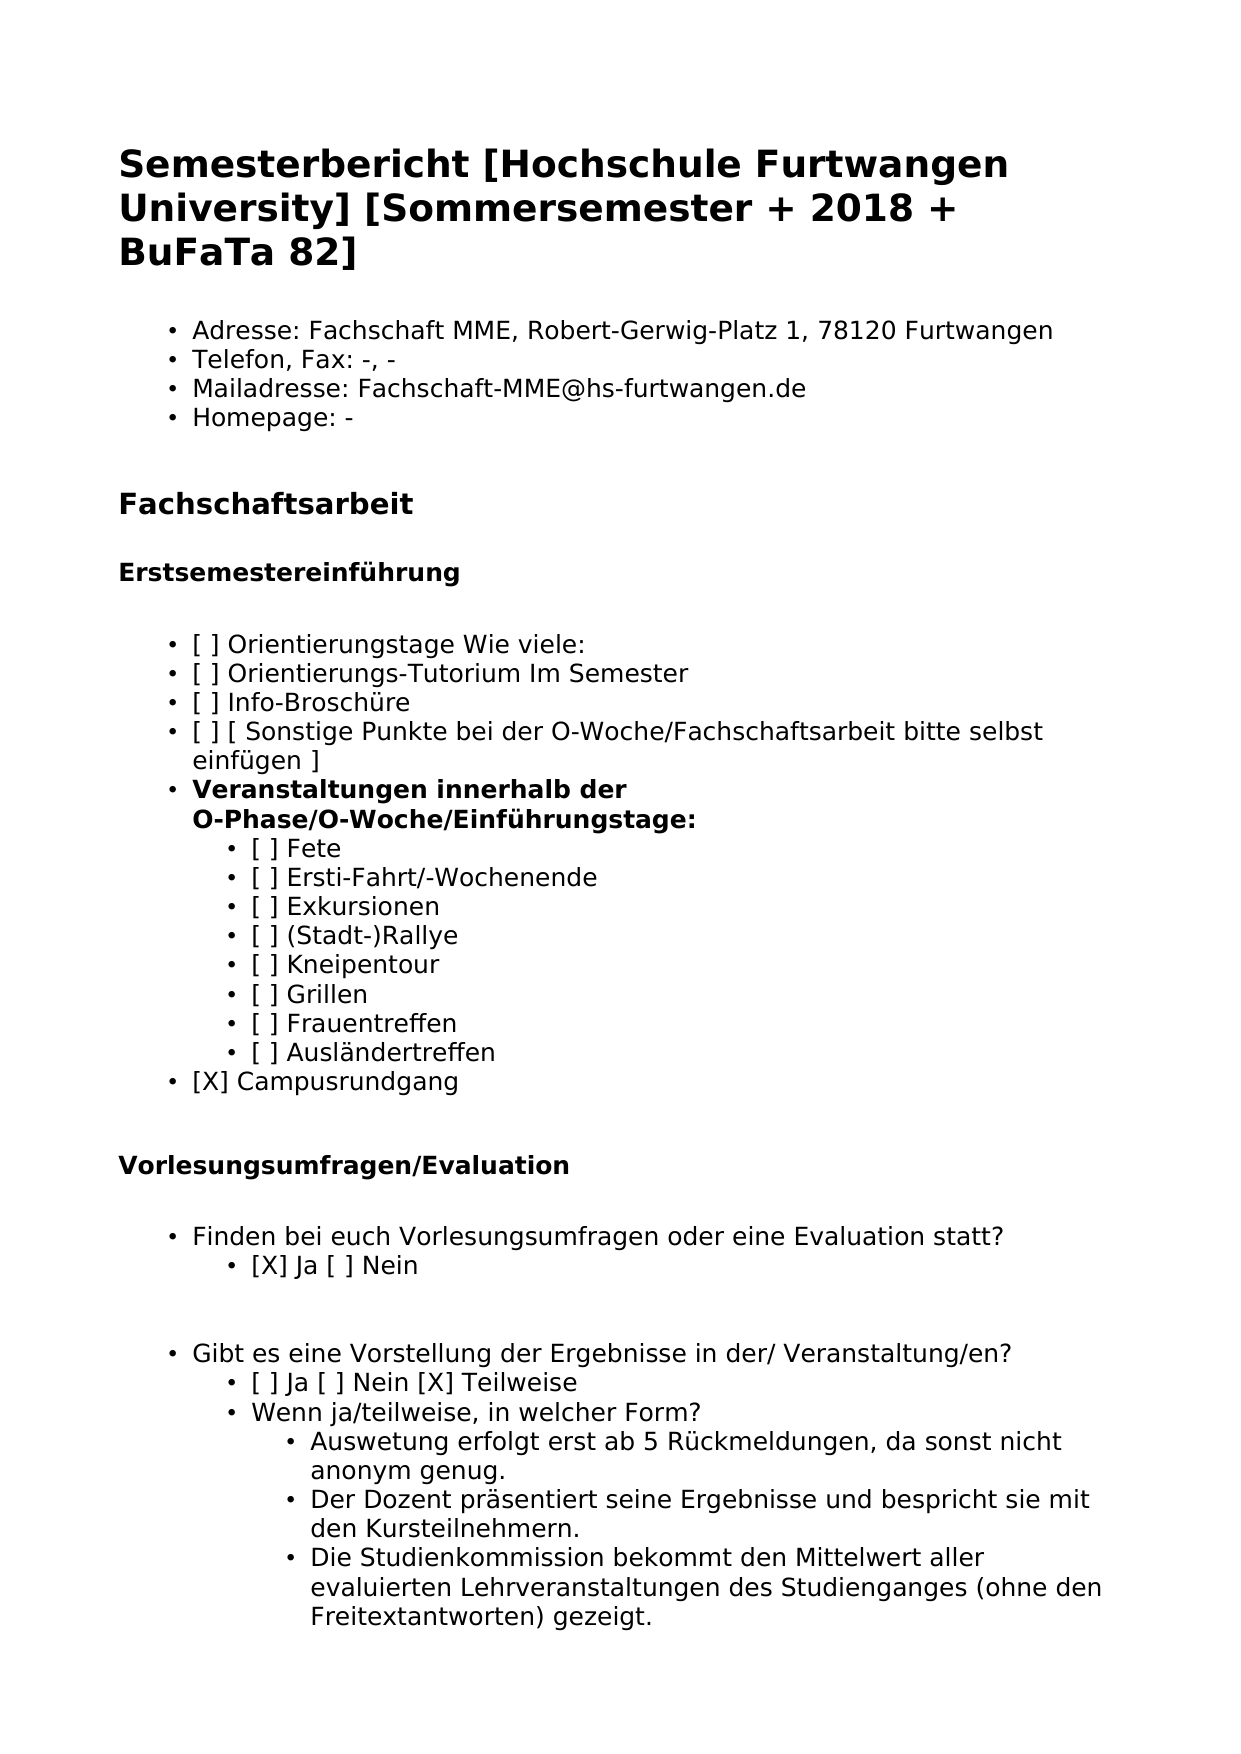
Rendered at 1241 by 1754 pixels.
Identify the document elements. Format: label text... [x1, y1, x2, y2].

list Auswetung erfolgt erst ab 5 Rückmeldungen, da sonst nicht anonym genug. [295, 1427, 1122, 1485]
list Gibt es eine Vorstellung der Ergebnisse in der/ Veranstaltung/en? [177, 1339, 1122, 1368]
list [ ] Info-Broschüre [177, 688, 1122, 717]
list [ ] Fete [236, 834, 1122, 863]
list Finden bei euch Vorlesungsumfragen oder eine Evaluation statt? [177, 1222, 1122, 1251]
list [ ] (Stadt-)Rallye [236, 921, 1122, 951]
list Telefon, Fax: -, - [177, 345, 1122, 374]
list Homepage: - [177, 403, 1122, 433]
list [ ] Ausländertreffen [236, 1038, 1122, 1067]
list [X] Campusrundgang [177, 1067, 1122, 1096]
list Wenn ja/teilweise, in welcher Form? [236, 1398, 1122, 1427]
list [ ] Frauentreffen [236, 1009, 1122, 1038]
subtitle Erstsemestereinführung [118, 559, 1122, 588]
list [ ] Exkursionen [236, 892, 1122, 921]
subtitle Fachschaftsarbeit [118, 487, 1122, 521]
list [ ] Ja [ ] Nein [X] Teilweise [236, 1368, 1122, 1398]
list Veranstaltungen innerhalb der O-Phase/O-Woche/Einführungstage: [177, 776, 1122, 834]
list Adresse: Fachschaft MME, Robert-Gerwig-Platz 1, 78120 Furtwangen [177, 316, 1122, 345]
subtitle Vorlesungsumfragen/Evaluation [118, 1151, 1122, 1180]
list [ ] Kneipentour [236, 951, 1122, 980]
list Der Dozent präsentiert seine Ergebnisse und bespricht sie mit den Kursteilnehmern. [295, 1485, 1122, 1543]
list [ ] Ersti-Fahrt/-Wochenende [236, 863, 1122, 892]
list Die Studienkommission bekommt den Mittelwert aller evaluierten Lehrveranstaltungen des Studienganges (ohne den Freitextantworten) gezeigt. [295, 1543, 1122, 1631]
list [ ] Orientierungstage Wie viele: [177, 630, 1122, 659]
list [ ] Orientierungs-Tutorium Im Semester [177, 659, 1122, 688]
subtitle Semesterbericht [Hochschule Furtwangen University] [Sommersemester + 2018 + BuFaTa 82] [118, 143, 1122, 274]
list [X] Ja [ ] Nein [236, 1251, 1122, 1280]
list Mailadresse: Fachschaft-MME@hs-furtwangen.de [177, 374, 1122, 403]
list [ ] Grillen [236, 980, 1122, 1009]
list [ ] [ Sonstige Punkte bei der O-Woche/Fachschaftsarbeit bitte selbst einfügen ] [177, 717, 1122, 776]
